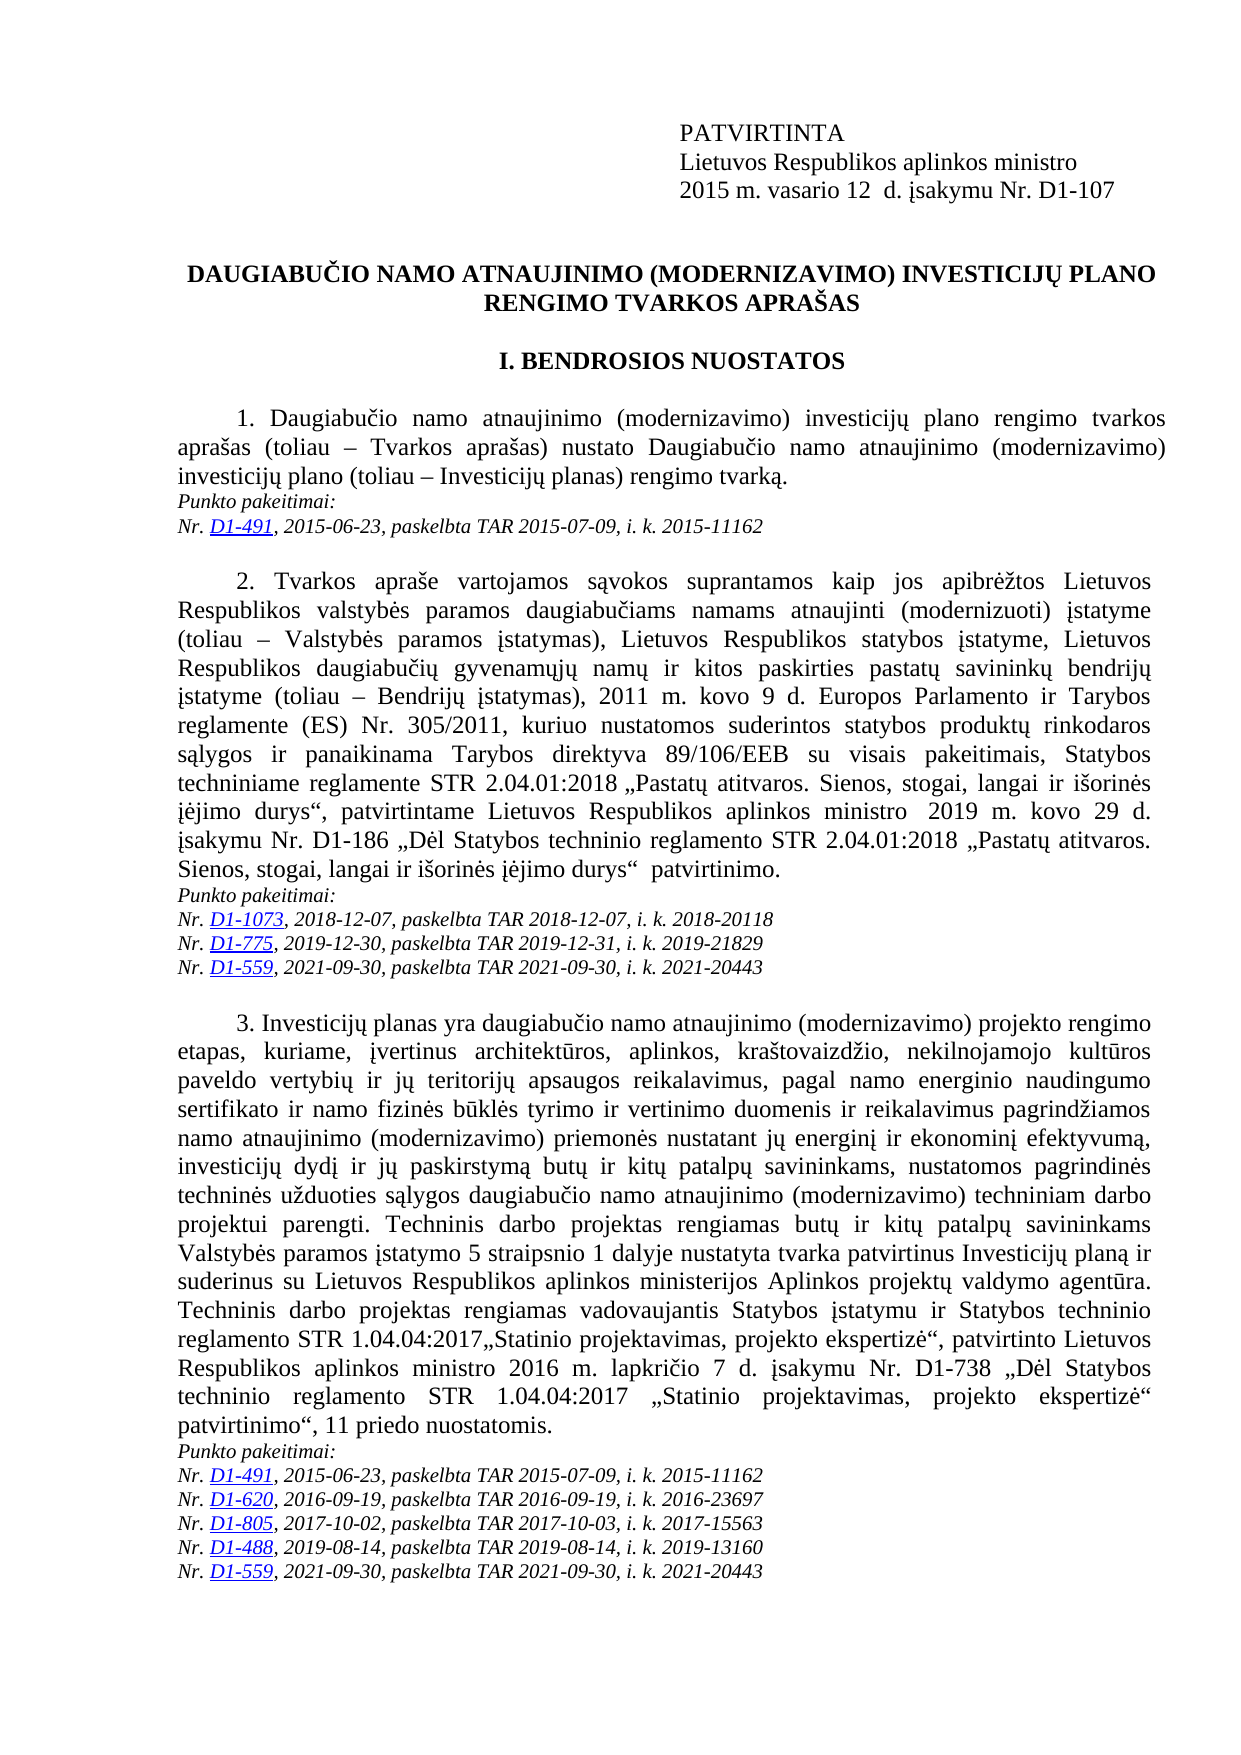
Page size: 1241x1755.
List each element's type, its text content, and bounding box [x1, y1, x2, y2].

text Nr. D1-491, 2015-06-23, paskelbta TAR 2015-07-09, i. k. 2015-11162 [177, 1463, 1167, 1487]
text PATVIRTINTA [679, 118, 1167, 147]
text 3. Investicijų planas yra daugiabučio namo atnaujinimo (modernizavimo) projekto rengimo etapas, kuriame, įvertinus architektūros, aplinkos, kraštovaizdžio, nekilnojamojo kultūros paveldo vertybių ir jų teritorijų apsaugos reikalavimus, pagal namo energinio naudingumo sertifikato ir namo fizinės būklės tyrimo ir vertinimo duomenis ir reikalavimus pagrindžiamos namo atnaujinimo (modernizavimo) priemonės nustatant jų energinį ir ekonominį efektyvumą, investicijų dydį ir jų paskirstymą butų ir kitų patalpų savininkams, nustatomos pagrindinės techninės užduoties sąlygos daugiabučio namo atnaujinimo (modernizavimo) techniniam darbo projektui parengti. Techninis darbo projektas rengiamas butų ir kitų patalpų savininkams Valstybės paramos įstatymo 5 straipsnio 1 dalyje nustatyta tvarka patvirtinus Investicijų planą ir suderinus su Lietuvos Respublikos aplinkos ministerijos Aplinkos projektų valdymo agentūra. Techninis darbo projektas rengiamas vadovaujantis Statybos įstatymu ir Statybos techninio reglamento STR 1.04.04:2017„Statinio projektavimas, projekto ekspertizė“, patvirtinto Lietuvos Respublikos aplinkos ministro 2016 m. lapkričio 7 d. įsakymu Nr. D1-738 „Dėl Statybos techninio reglamento STR 1.04.04:2017 „Statinio projektavimas, projekto ekspertizė“ patvirtinimo“, 11 priedo nuostatomis. [177, 1008, 1152, 1439]
text 1. Daugiabučio namo atnaujinimo (modernizavimo) investicijų plano rengimo tvarkos aprašas (toliau – Tvarkos aprašas) nustato Daugiabučio namo atnaujinimo (modernizavimo) investicijų plano (toliau – Investicijų planas) rengimo tvarką. [177, 403, 1167, 489]
text Lietuvos Respublikos aplinkos ministro [679, 147, 1167, 176]
text Nr. D1-1073, 2018-12-07, paskelbta TAR 2018-12-07, i. k. 2018-20118 [177, 907, 1167, 931]
text Punkto pakeitimai: [177, 883, 1167, 907]
text Nr. D1-491, 2015-06-23, paskelbta TAR 2015-07-09, i. k. 2015-11162 [177, 513, 1167, 538]
text 2015 m. vasario 12 d. įsakymu Nr. D1-107 [679, 176, 1167, 204]
text Daugiabučio namo atnaujinimo (modernizavimo) INVESTICIJŲ PLANO rengimo tvarkos Aprašas [177, 259, 1167, 317]
text Nr. D1-559, 2021-09-30, paskelbta TAR 2021-09-30, i. k. 2021-20443 [177, 1559, 1167, 1583]
text Nr. D1-559, 2021-09-30, paskelbta TAR 2021-09-30, i. k. 2021-20443 [177, 955, 1167, 979]
text Nr. D1-620, 2016-09-19, paskelbta TAR 2016-09-19, i. k. 2016-23697 [177, 1487, 1167, 1511]
text Nr. D1-488, 2019-08-14, paskelbta TAR 2019-08-14, i. k. 2019-13160 [177, 1535, 1167, 1559]
text Punkto pakeitimai: [177, 489, 1167, 513]
text I. Bendrosios nuostatos [177, 346, 1167, 374]
text Nr. D1-775, 2019-12-30, paskelbta TAR 2019-12-31, i. k. 2019-21829 [177, 931, 1167, 955]
text Nr. D1-805, 2017-10-02, paskelbta TAR 2017-10-03, i. k. 2017-15563 [177, 1511, 1167, 1535]
text 2. Tvarkos apraše vartojamos sąvokos suprantamos kaip jos apibrėžtos Lietuvos Respublikos valstybės paramos daugiabučiams namams atnaujinti (modernizuoti) įstatyme (toliau – Valstybės paramos įstatymas), Lietuvos Respublikos statybos įstatyme, Lietuvos Respublikos daugiabučių gyvenamųjų namų ir kitos paskirties pastatų savininkų bendrijų įstatyme (toliau – Bendrijų įstatymas), 2011 m. kovo 9 d. Europos Parlamento ir Tarybos reglamente (ES) Nr. 305/2011, kuriuo nustatomos suderintos statybos produktų rinkodaros sąlygos ir panaikinama Tarybos direktyva 89/106/EEB su visais pakeitimais, Statybos techniniame reglamente STR 2.04.01:2018 „Pastatų atitvaros. Sienos, stogai, langai ir išorinės įėjimo durys“, patvirtintame Lietuvos Respublikos aplinkos ministro 2019 m. kovo 29 d. įsakymu Nr. D1-186 „Dėl Statybos techninio reglamento STR 2.04.01:2018 „Pastatų atitvaros. Sienos, stogai, langai ir išorinės įėjimo durys“ patvirtinimo. [177, 566, 1152, 883]
text Punkto pakeitimai: [177, 1439, 1167, 1463]
